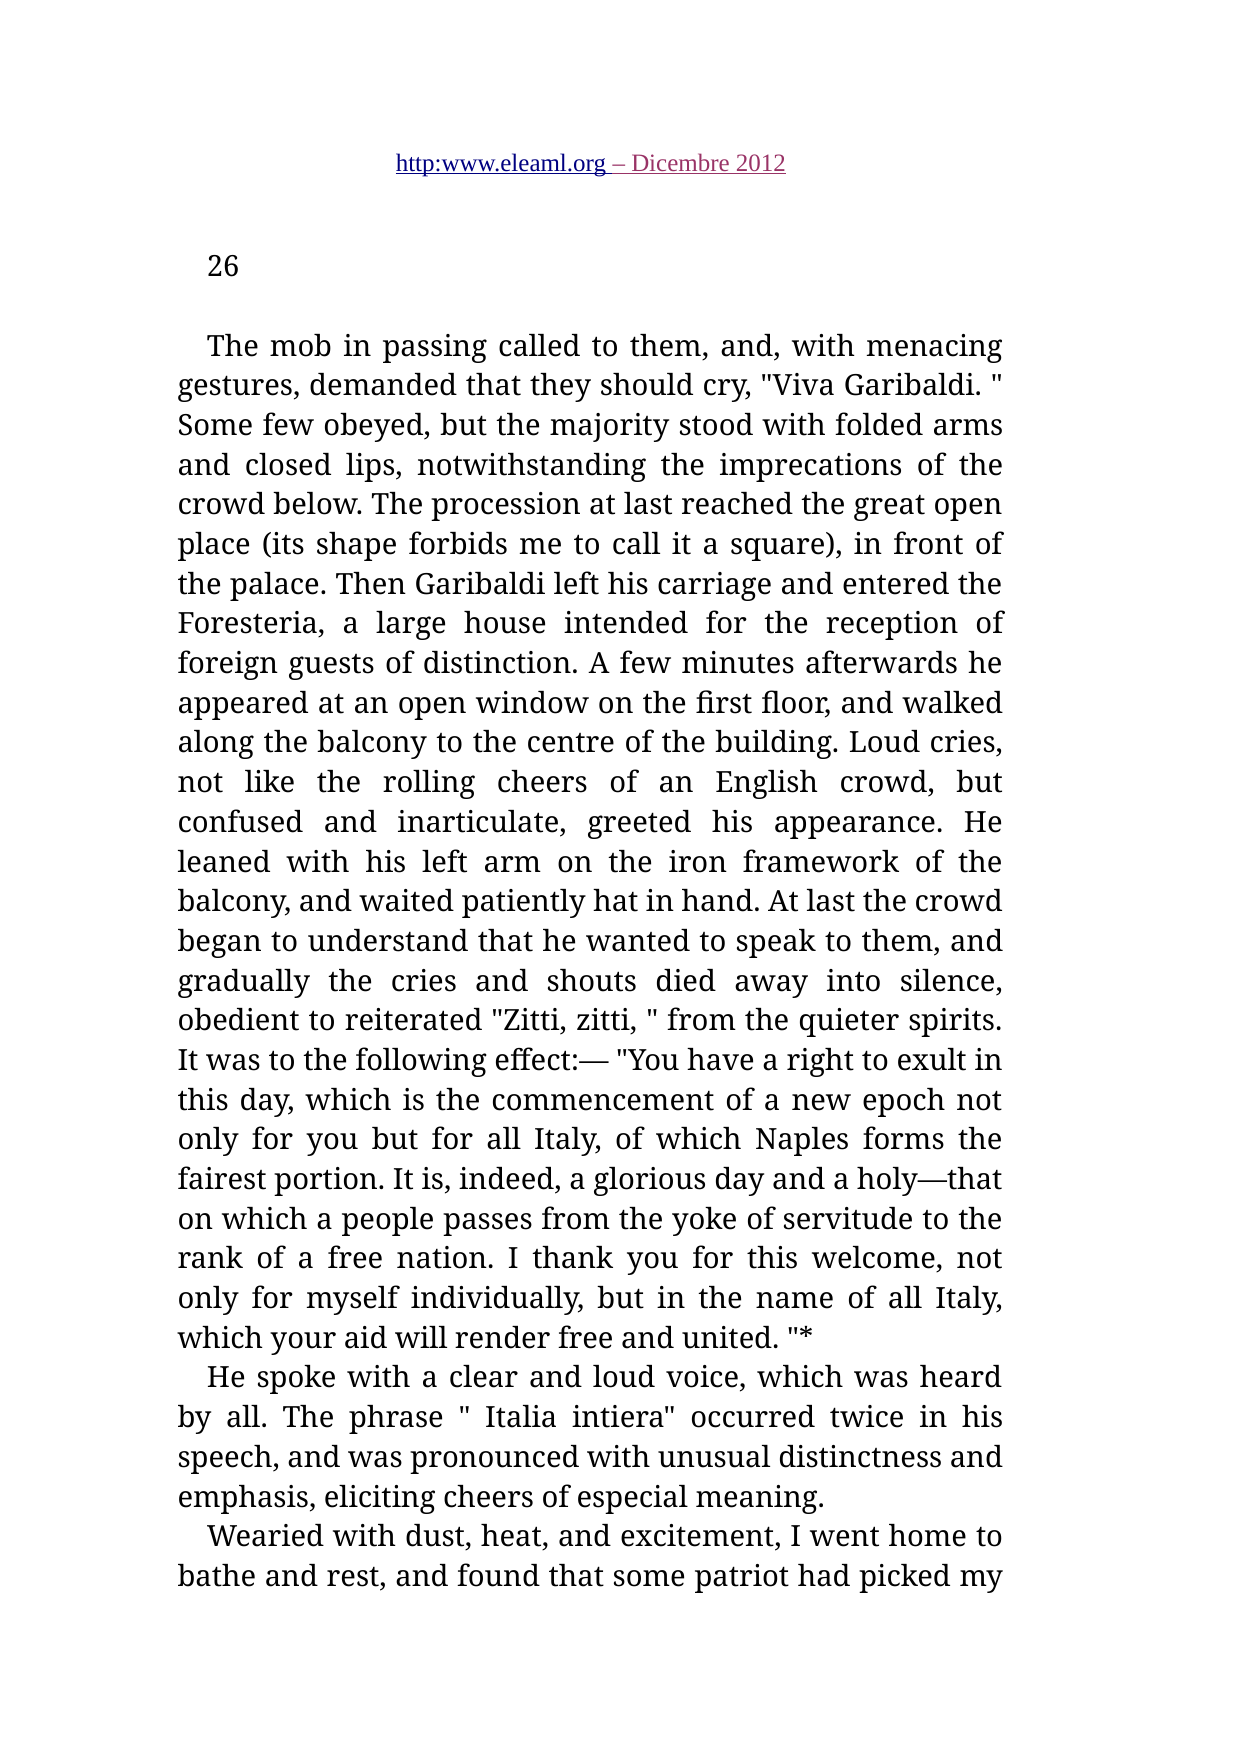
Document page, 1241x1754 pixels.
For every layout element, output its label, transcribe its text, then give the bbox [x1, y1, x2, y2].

text Wearied with dust, heat, and excitement, I went home to bathe and rest, and found that some patriot had picked my [177, 1516, 1004, 1595]
text 26 [177, 246, 1004, 285]
text The mob in passing called to them, and, with menacing gestures, demanded that they should cry, "Viva Garibaldi. " Some few obeyed, but the majority stood with folded arms and closed lips, notwithstanding the imprecations of the crowd below. The procession at last reached the great open place (its shape forbids me to call it a square), in front of the palace. Then Garibaldi left his carriage and entered the Foresteria, a large house intended for the reception of foreign guests of distinction. A few minutes afterwards he appeared at an open window on the first floor, and walked along the balcony to the centre of the building. Loud cries, not like the rolling cheers of an English crowd, but confused and inarticulate, greeted his appearance. He leaned with his left arm on the iron framework of the balcony, and waited patiently hat in hand. At last the crowd began to understand that he wanted to speak to them, and gradually the cries and shouts died away into silence, obedient to reiterated "Zitti, zitti, " from the quieter spirits. It was to the following effect:— "You have a right to exult in this day, which is the commencement of a new epoch not only for you but for all Italy, of which Naples forms the fairest portion. It is, indeed, a glorious day and a holy—that on which a people passes from the yoke of servitude to the rank of a free nation. I thank you for this welcome, not only for myself individually, but in the name of all Italy, which your aid will render free and united. "* [177, 325, 1004, 1357]
text He spoke with a clear and loud voice, which was heard by all. The phrase " Italia intiera" occurred twice in his speech, and was pronounced with unusual distinctness and emphasis, eliciting cheers of especial meaning. [177, 1357, 1004, 1516]
